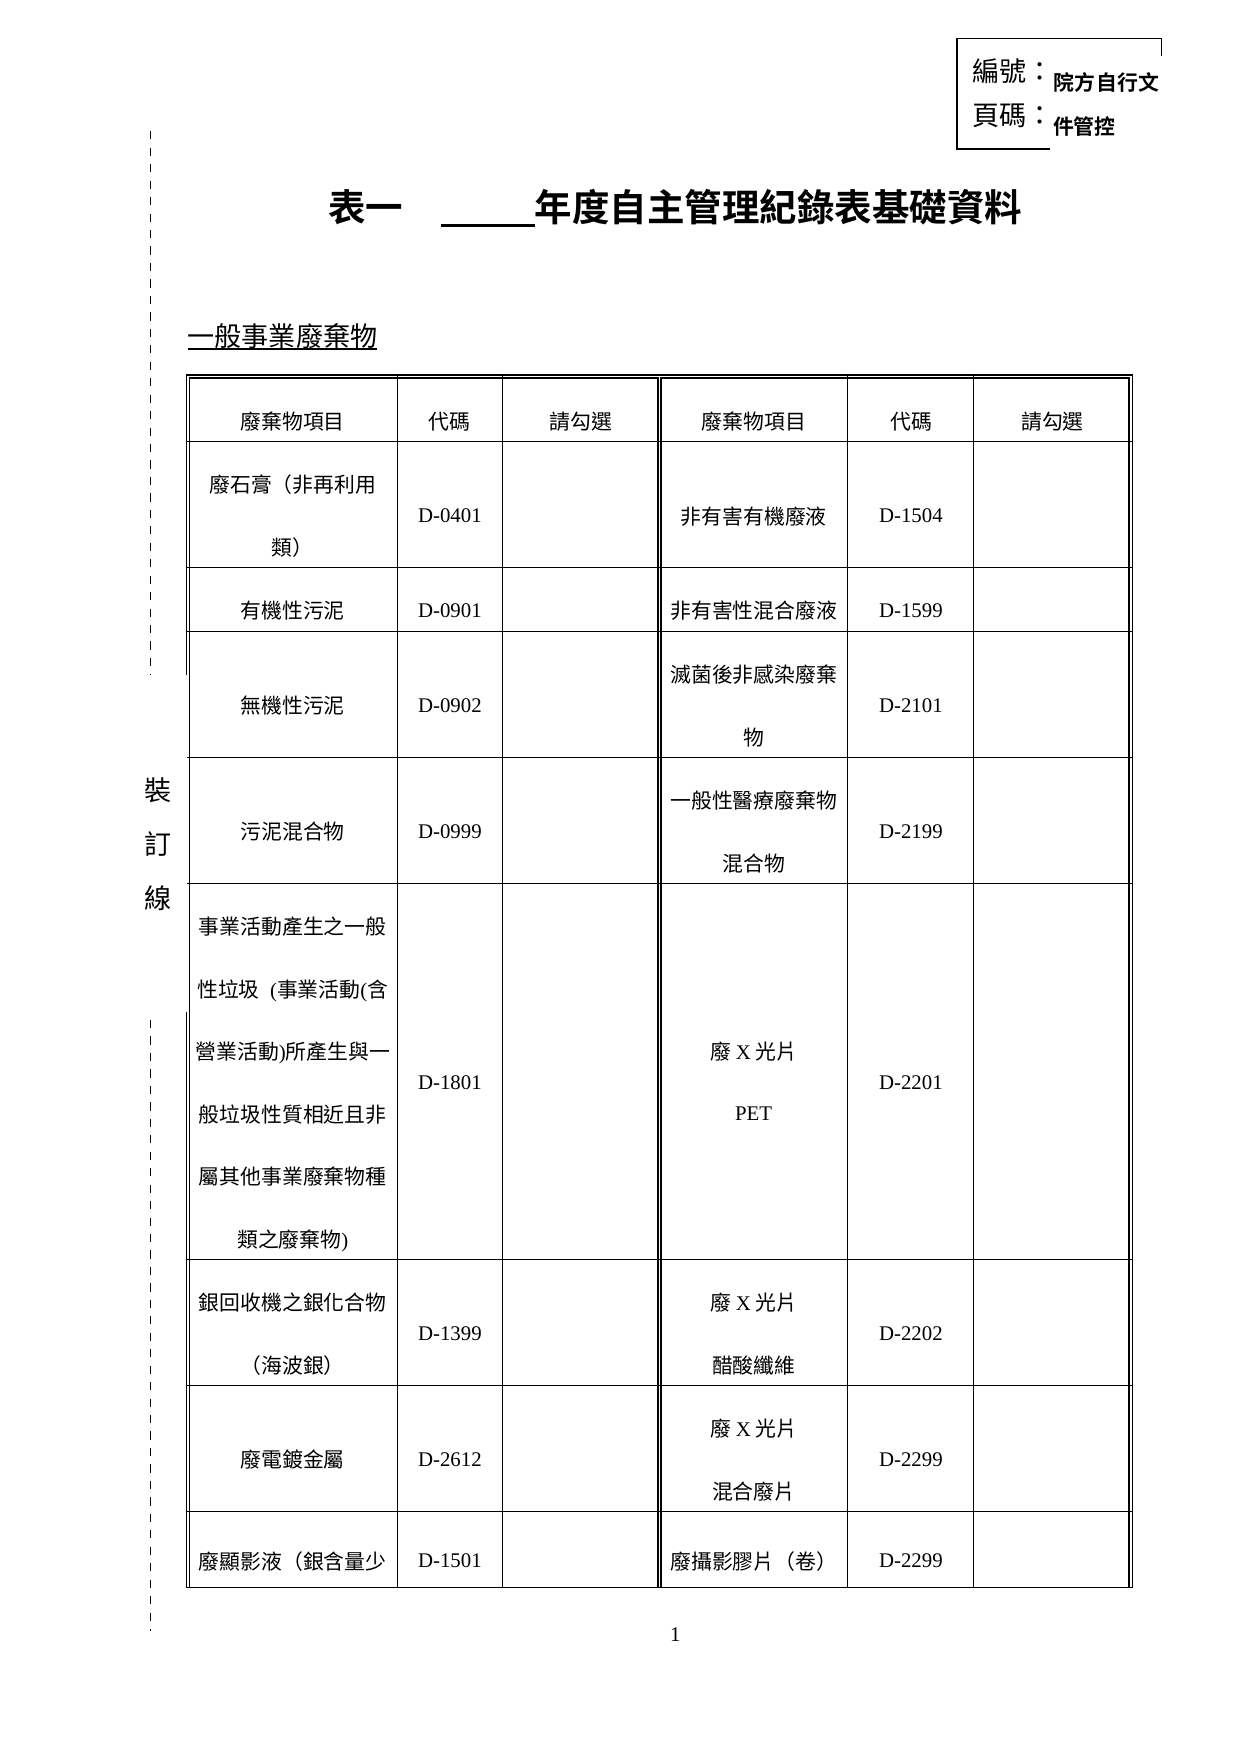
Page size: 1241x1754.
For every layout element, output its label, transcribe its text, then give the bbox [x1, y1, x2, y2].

table_cell D-2299 [848, 1512, 973, 1587]
table_cell 廢石膏（非再利用類） [190, 442, 397, 567]
table_cell [503, 1260, 657, 1385]
table_cell D-1599 [848, 568, 973, 631]
table_cell 銀回收機之銀化合物（海波銀） [190, 1260, 397, 1385]
table_cell 非有害有機廢液 [662, 442, 847, 567]
table_cell 廢顯影液（銀含量少 [190, 1512, 397, 1587]
table_cell [974, 1260, 1128, 1385]
table_header 請勾選 [503, 379, 657, 441]
table_cell [503, 884, 657, 1259]
table_header 請勾選 [974, 379, 1128, 441]
table_cell [974, 1512, 1128, 1587]
table_cell [503, 568, 657, 631]
table_cell 廢X光片 混合廢片 [662, 1386, 847, 1511]
table_cell D-1504 [848, 442, 973, 567]
table_cell 廢攝影膠片（卷） [662, 1512, 847, 1587]
table_cell [503, 758, 657, 883]
table_cell D-0902 [398, 632, 502, 757]
table_cell D-2612 [398, 1386, 502, 1511]
table_cell D-1801 [398, 884, 502, 1259]
table_header 廢棄物項目 [662, 379, 847, 441]
table_cell 無機性污泥 [190, 632, 397, 757]
table_cell D-0401 [398, 442, 502, 567]
table_cell 污泥混合物 [190, 758, 397, 883]
table_header 廢棄物項目 [190, 379, 397, 441]
table_cell [974, 442, 1128, 567]
table_cell D-0901 [398, 568, 502, 631]
table_cell [974, 884, 1128, 1259]
table_cell 非有害性混合廢液 [662, 568, 847, 631]
table_cell D-2199 [848, 758, 973, 883]
table_header 代碼 [398, 379, 502, 441]
table_cell 有機性污泥 [190, 568, 397, 631]
table_header 代碼 [848, 379, 973, 441]
table_cell 一般性醫療廢棄物混合物 [662, 758, 847, 883]
table_cell [503, 632, 657, 757]
table_cell D-0999 [398, 758, 502, 883]
table_cell [974, 632, 1128, 757]
text 院方自行文件管控 [1053, 56, 1159, 143]
table_cell D-2201 [848, 884, 973, 1259]
table_cell 事業活動產生之一般性垃圾 (事業活動(含營業活動)所產生與一般垃圾性質相近且非屬其他事業廢棄物種類之廢棄物) [190, 884, 397, 1259]
table_cell D-1399 [398, 1260, 502, 1385]
table_cell D-2299 [848, 1386, 973, 1511]
subtitle 表一 年度自主管理紀錄表基礎資料 [187, 56, 1162, 226]
table_cell [974, 758, 1128, 883]
table_cell D-1501 [398, 1512, 502, 1587]
table_cell D-2202 [848, 1260, 973, 1385]
table_cell [503, 1386, 657, 1511]
table_cell 滅菌後非感染廢棄物 [662, 632, 847, 757]
table_cell [503, 442, 657, 567]
table_cell 廢X光片 醋酸纖維 [662, 1260, 847, 1385]
table_cell [974, 1386, 1128, 1511]
table_cell [503, 1512, 657, 1587]
table_cell D-2101 [848, 632, 973, 757]
table_cell 廢電鍍金屬 [190, 1386, 397, 1511]
table_cell [974, 568, 1128, 631]
table_cell 廢X光片 PET [662, 884, 847, 1259]
text 一般事業廢棄物 [187, 293, 1162, 355]
